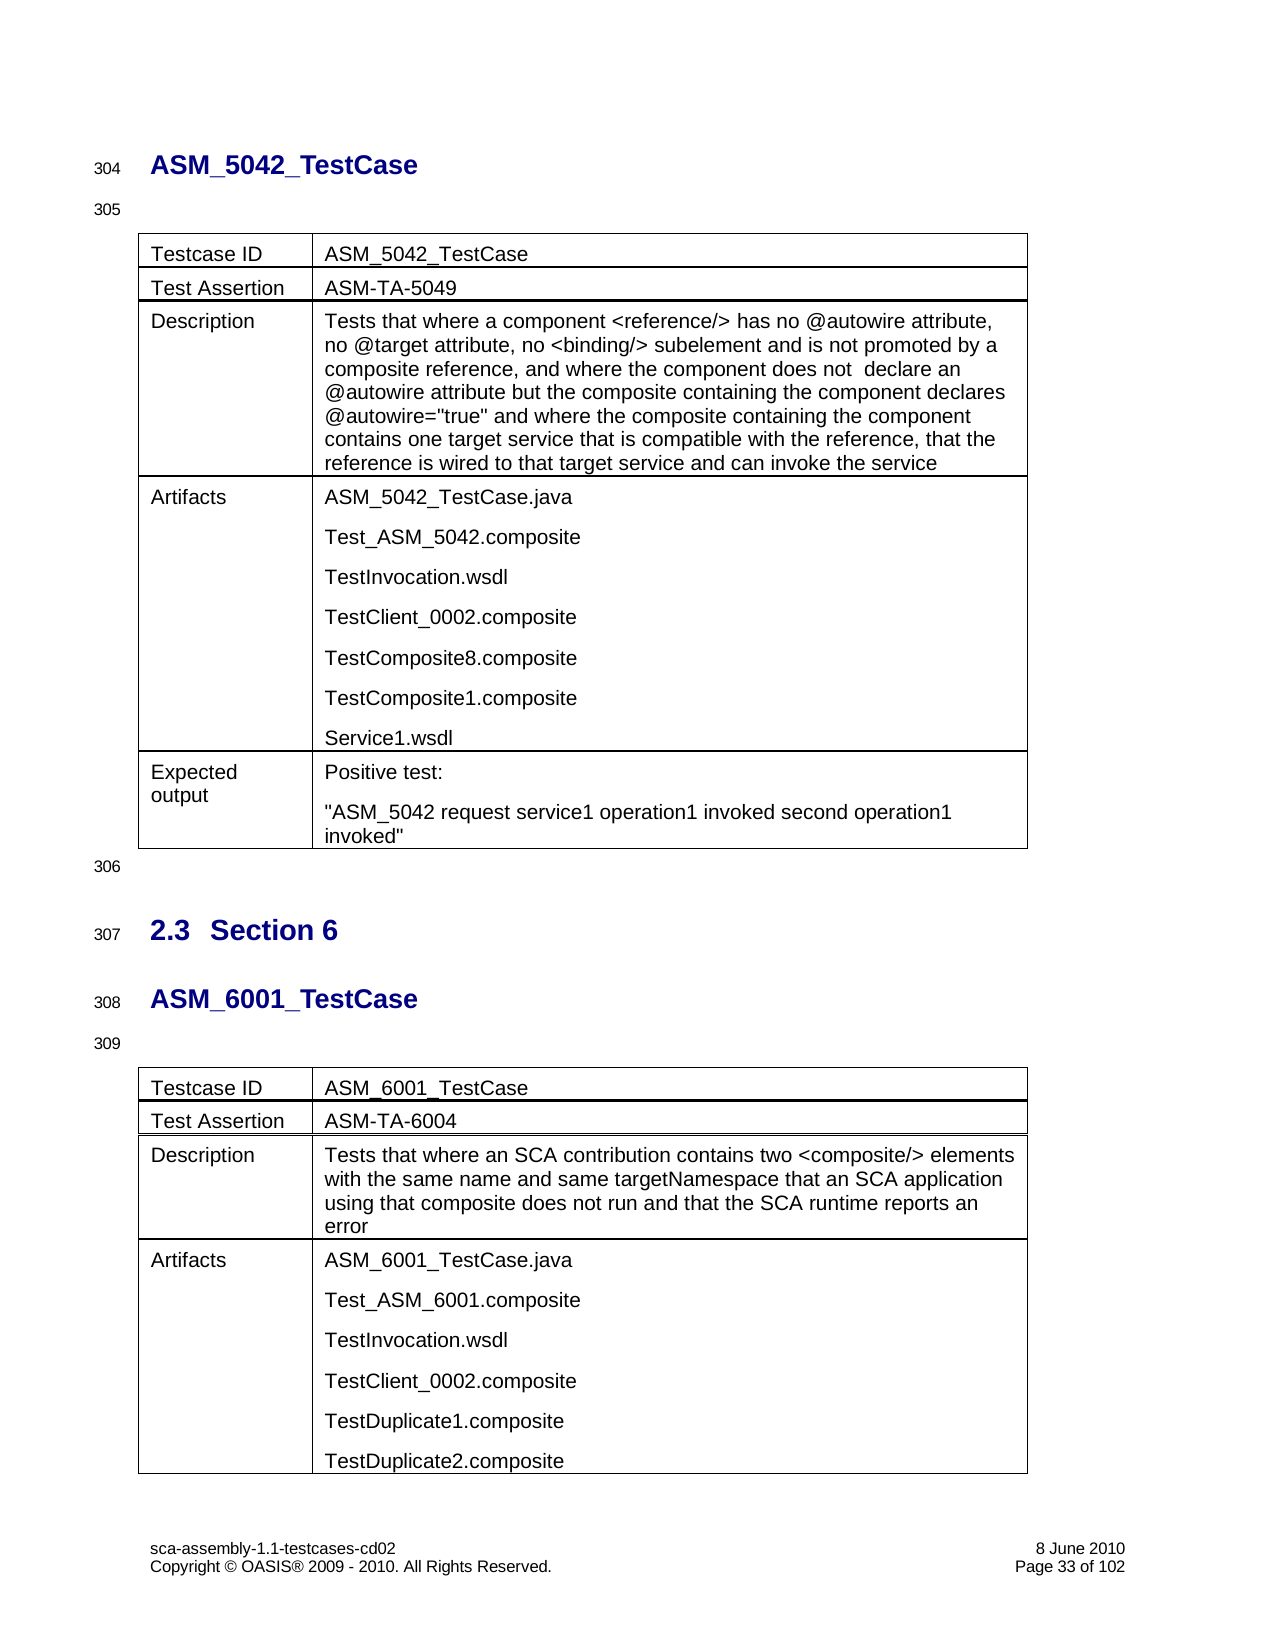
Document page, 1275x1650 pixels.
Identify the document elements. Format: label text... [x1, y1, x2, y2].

table_cell ASM-TA-5049 [313, 268, 1027, 299]
table_cell Description [139, 1136, 312, 1238]
table_header Testcase ID [139, 234, 312, 266]
table_cell Tests that where an SCA contribution contains two <composite/> elements with the same name and same targetNamespace that an SCA application using that composite does not run and that the SCA runtime reports an error [313, 1136, 1027, 1238]
subtitle Section 6 [150, 914, 1125, 946]
table_cell Expected output [139, 752, 312, 848]
table_cell Tests that where a component <reference/> has no @autowire attribute, no @target attribute, no <binding/> subelement and is not promoted by a composite reference, and where the component does not declare an @autowire attribute but the composite containing the component declares @autowire="true" and where the composite containing the component contains one target service that is compatible with the reference, that the reference is wired to that target service and can invoke the service [313, 302, 1027, 475]
subtitle ASM_6001_TestCase [150, 984, 1125, 1014]
table_header ASM_5042_TestCase [313, 234, 1027, 266]
table_cell ASM-TA-6004 [313, 1102, 1027, 1133]
table_cell Artifacts [139, 1240, 312, 1473]
table_header Testcase ID [139, 1068, 312, 1099]
table_cell Description [139, 302, 312, 475]
table_cell ASM_6001_TestCase.java Test_ASM_6001.composite TestInvocation.wsdl TestClient_0002.composite TestDuplicate1.composite TestDuplicate2.composite [313, 1240, 1027, 1473]
table_cell Artifacts [139, 477, 312, 750]
table_cell Positive test: "ASM_5042 request service1 operation1 invoked second operation1 invoked" [313, 752, 1027, 848]
table_header ASM_6001_TestCase [313, 1068, 1027, 1099]
subtitle ASM_5042_TestCase [150, 150, 1125, 180]
table_cell Test Assertion [139, 1102, 312, 1133]
table_cell Test Assertion [139, 268, 312, 299]
table_cell ASM_5042_TestCase.java Test_ASM_5042.composite TestInvocation.wsdl TestClient_0002.composite TestComposite8.composite TestComposite1.composite Service1.wsdl [313, 477, 1027, 750]
